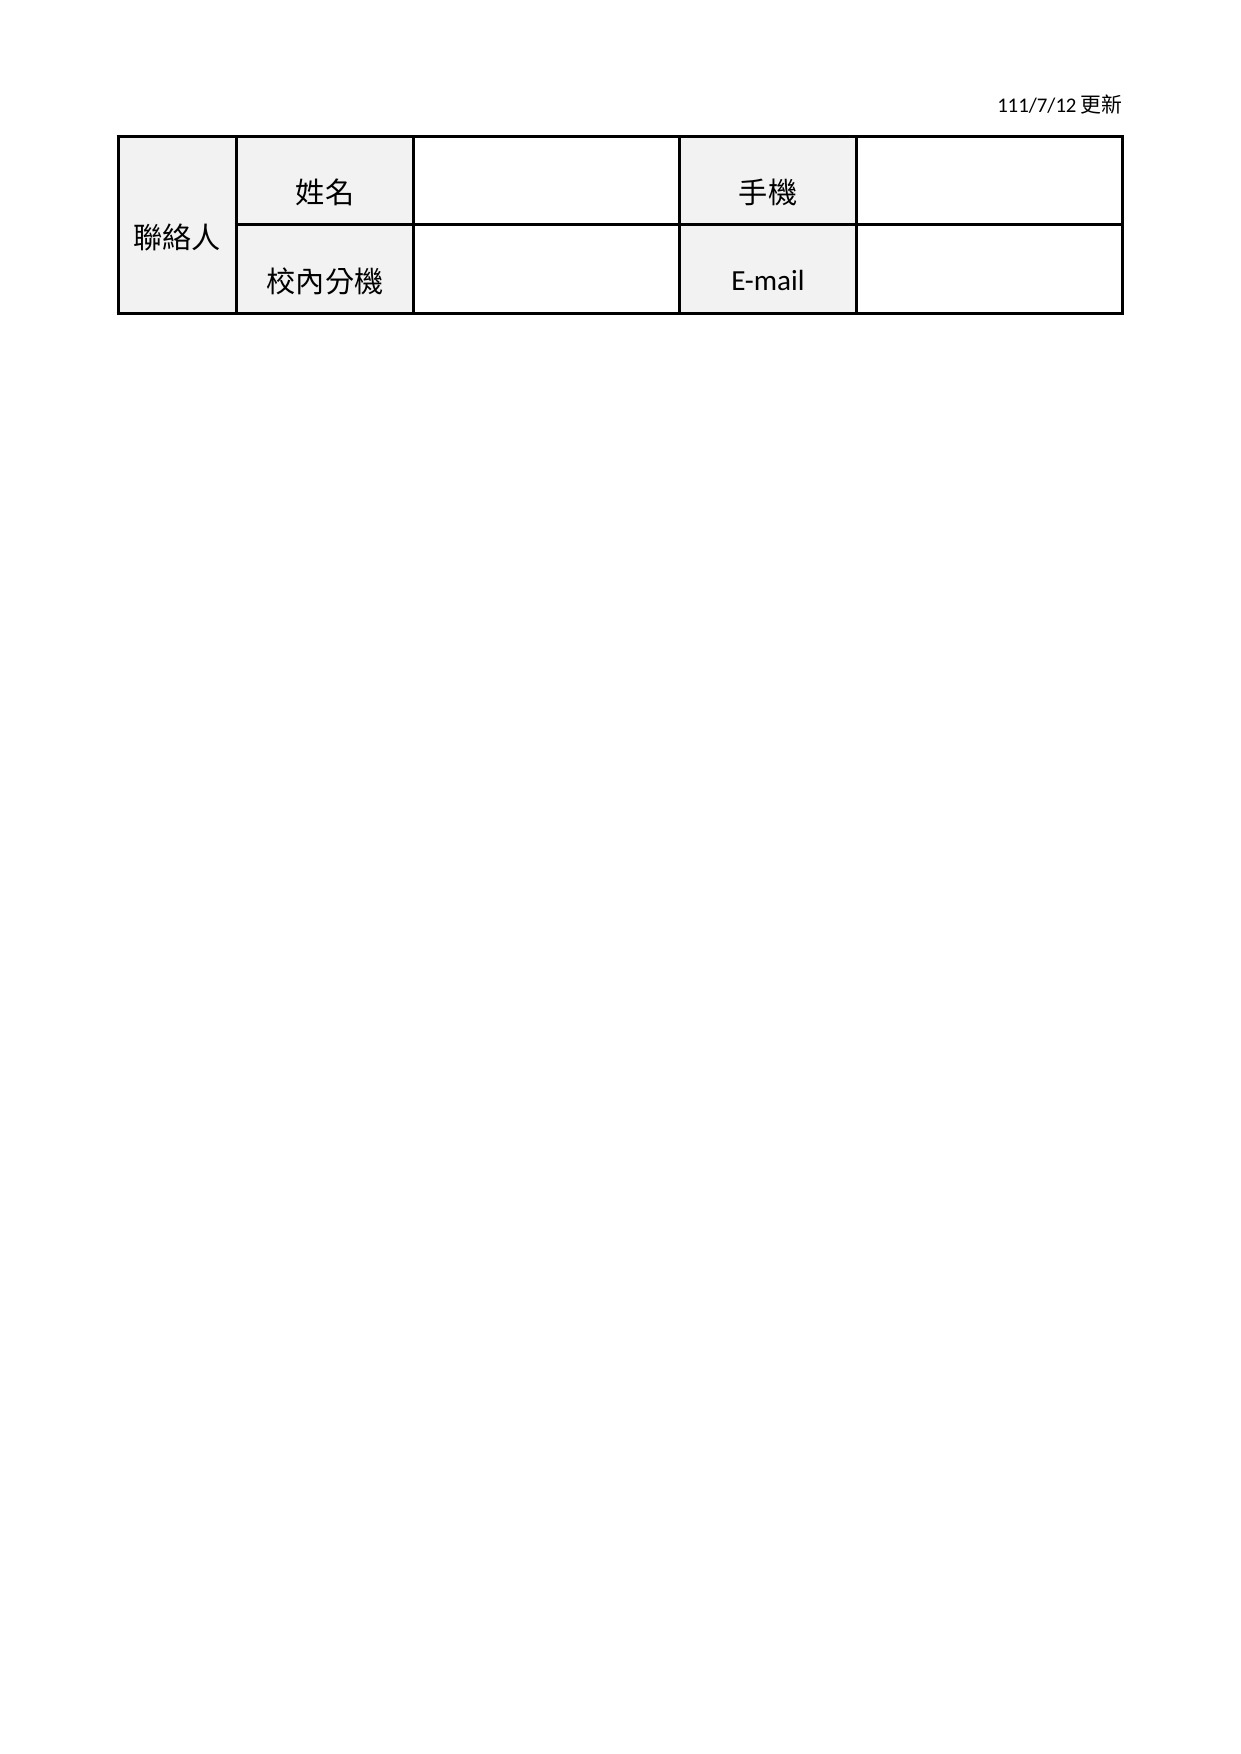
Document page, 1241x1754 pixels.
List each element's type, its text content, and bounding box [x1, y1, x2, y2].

table_cell 校內分機 [238, 226, 412, 312]
table_cell 手機 [681, 138, 855, 223]
table_cell [415, 226, 678, 312]
table_cell 姓名 [238, 138, 412, 223]
table_cell [415, 138, 678, 223]
table_cell 聯絡人 [120, 138, 235, 312]
table_cell [858, 138, 1121, 223]
table_cell [858, 226, 1121, 312]
table_cell E-mail [681, 226, 855, 312]
